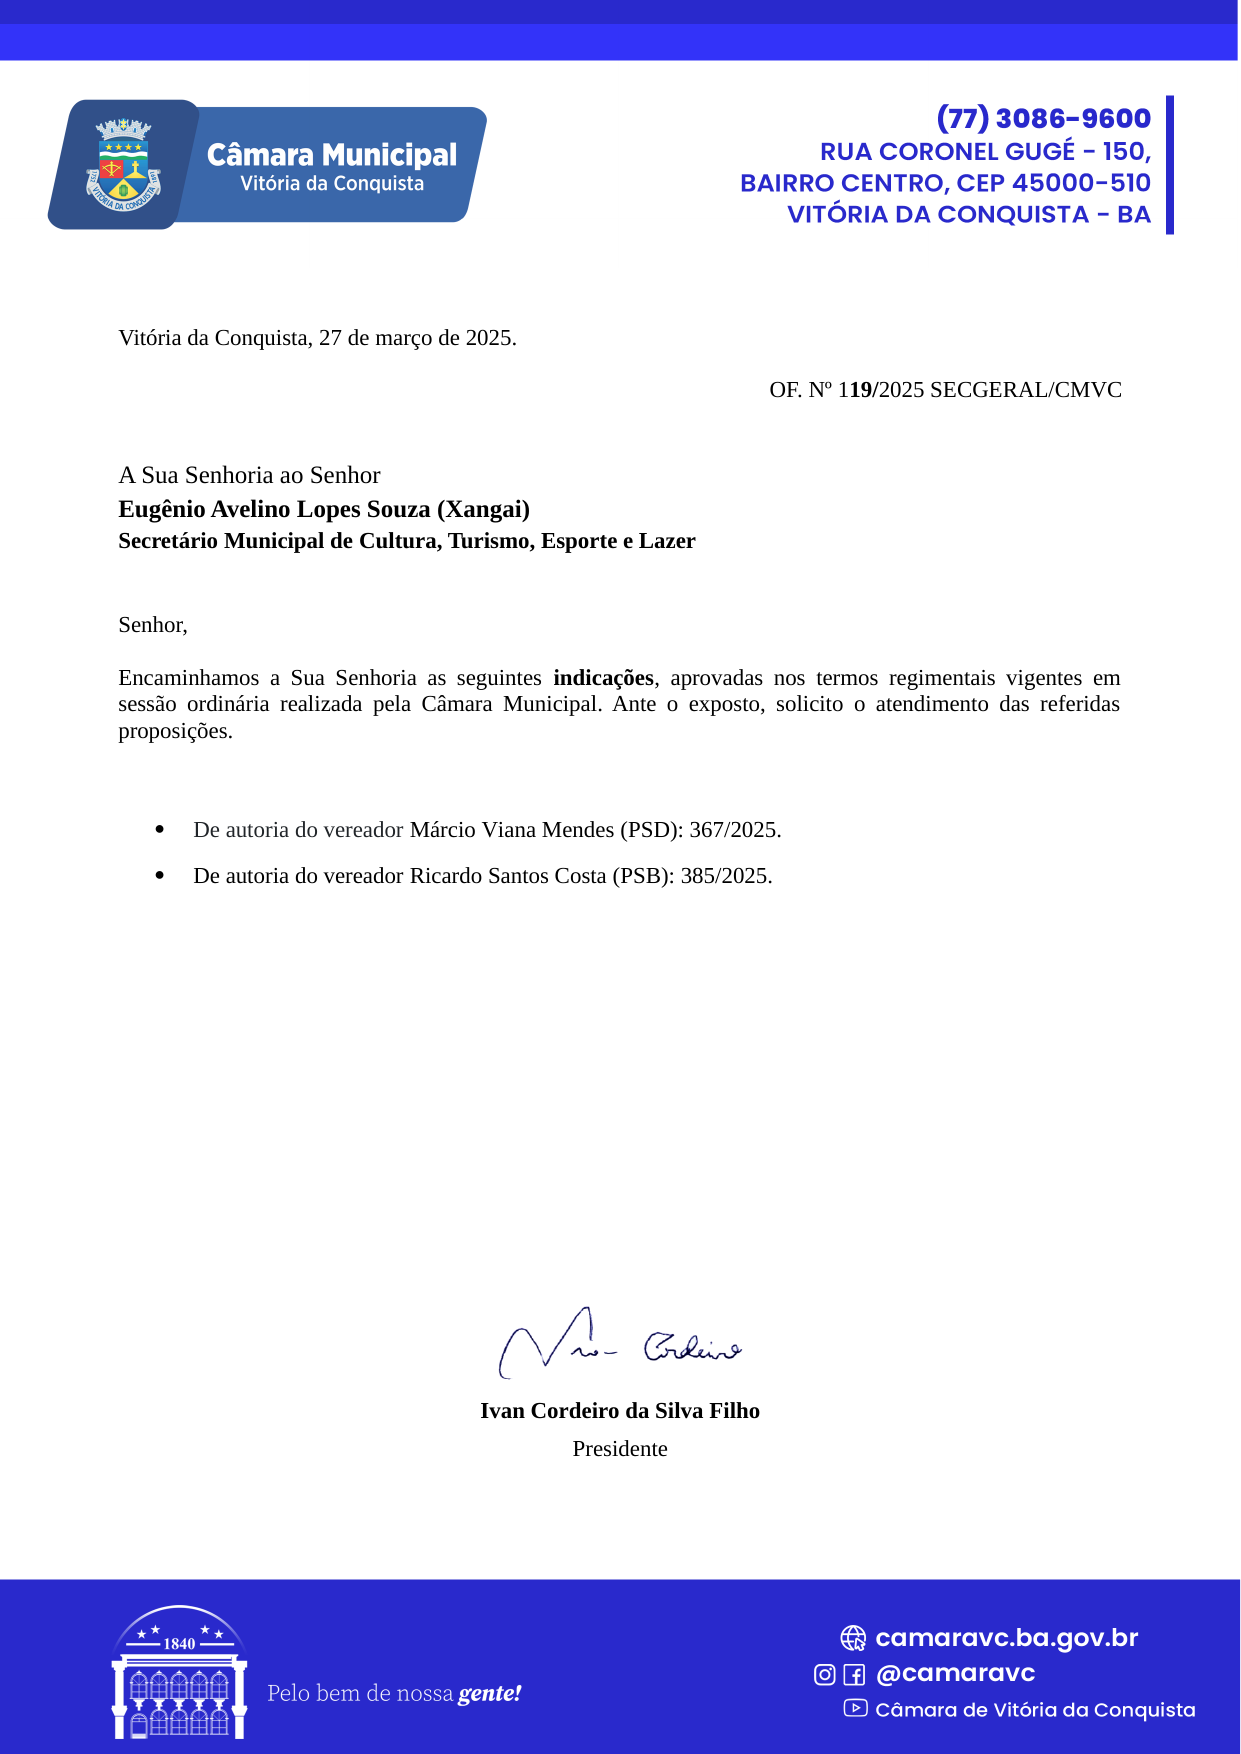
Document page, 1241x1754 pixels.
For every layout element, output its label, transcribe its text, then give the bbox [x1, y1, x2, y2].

text Senhor, [118, 611, 1122, 638]
picture [491, 1300, 749, 1385]
text Eugênio Avelino Lopes Souza (Xangai) [118, 494, 1122, 523]
list De autoria do vereador Ricardo Santos Costa (PSB): 385/2025. [156, 862, 1122, 888]
list De autoria do vereador Márcio Viana Mendes (PSD): 367/2025. [156, 816, 1122, 842]
text Encaminhamos a Sua Senhoria as seguintes indicações, aprovadas nos termos regimentais vigentes em sessão ordinária realizada pela Câmara Municipal. Ante o exposto, solicito o atendimento das referidas proposições. [118, 664, 1122, 743]
text Presidente [118, 1436, 1122, 1462]
text Ivan Cordeiro da Silva Filho [118, 1397, 1122, 1424]
text A Sua Senhoria ao Senhor [118, 460, 1122, 489]
text OF. Nº 119/2025 SECGERAL/CMVC [118, 377, 1122, 403]
text Secretário Municipal de Cultura, Turismo, Esporte e Lazer [118, 527, 1122, 554]
text Vitória da Conquista, 27 de março de 2025. [118, 324, 1122, 350]
